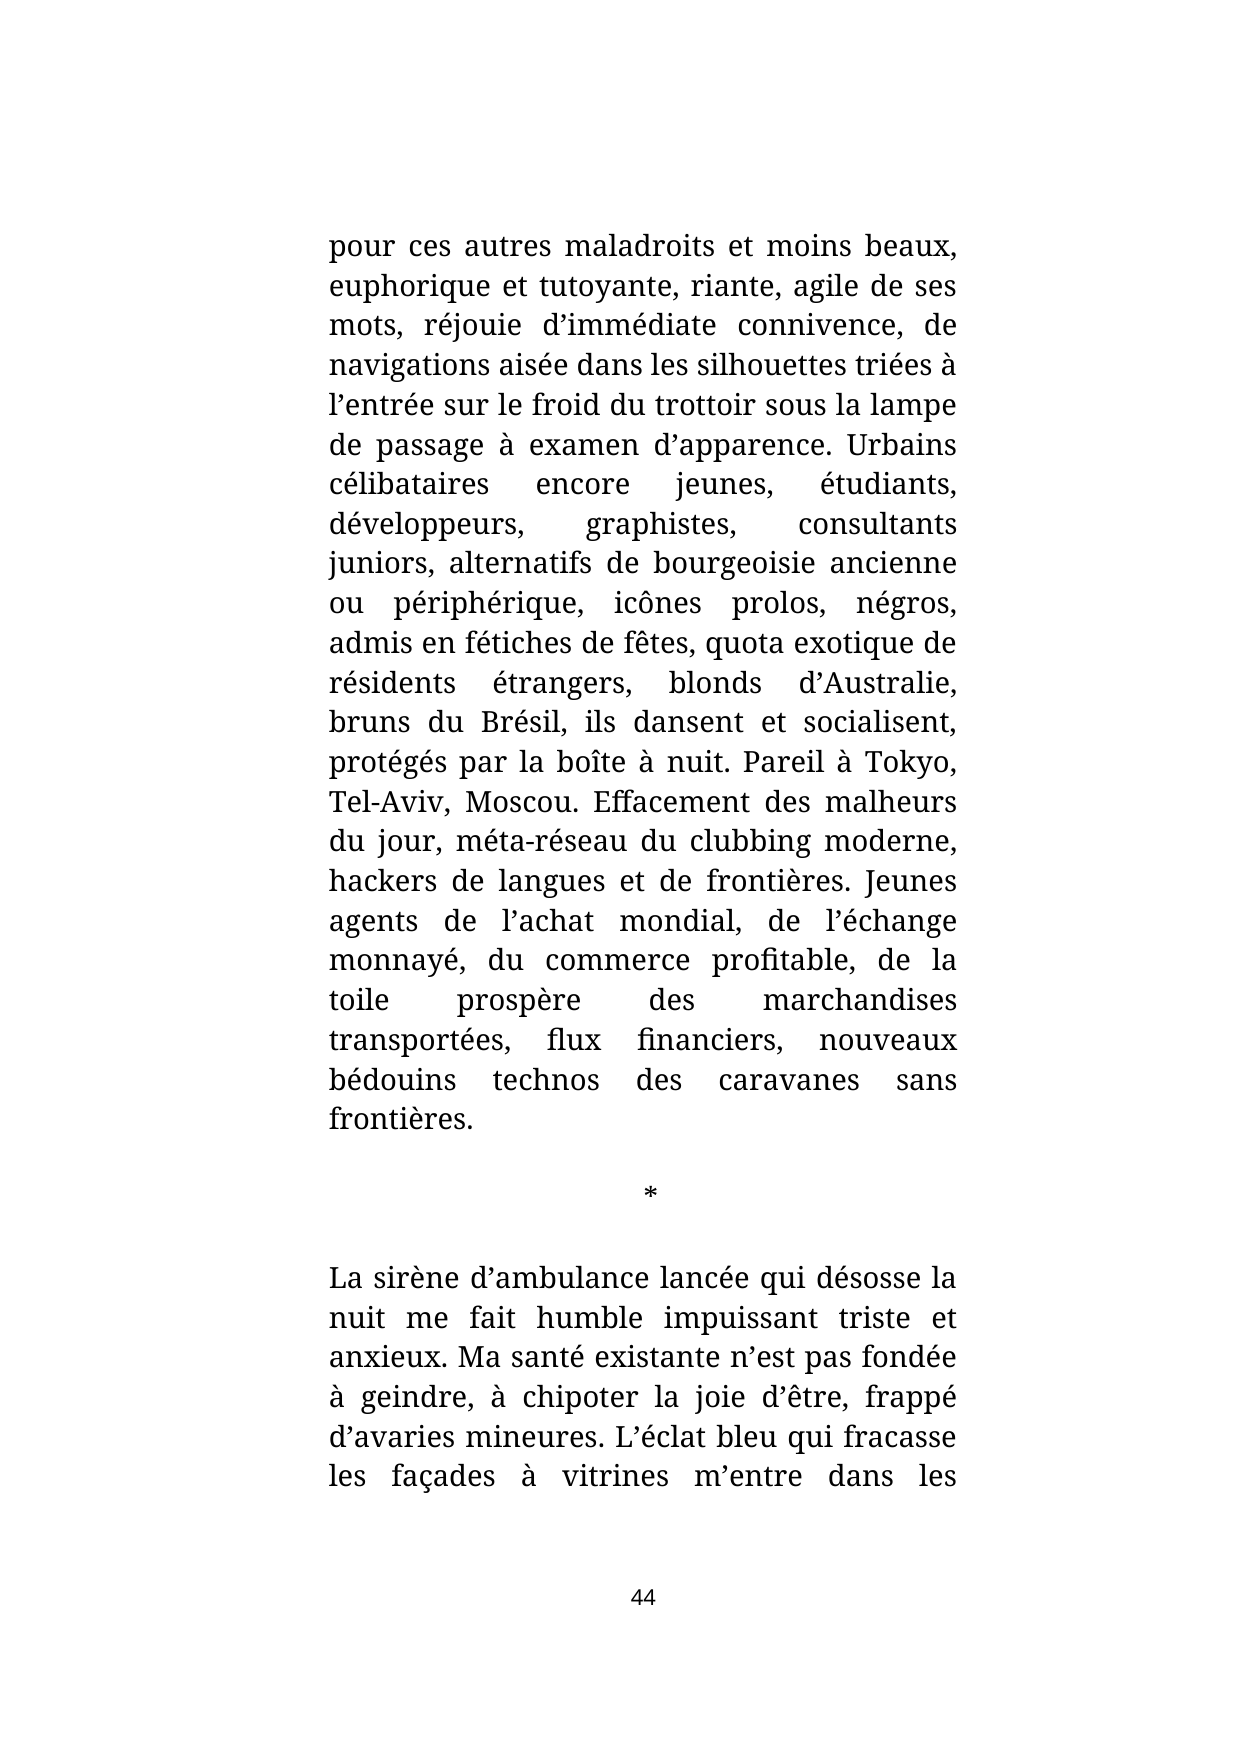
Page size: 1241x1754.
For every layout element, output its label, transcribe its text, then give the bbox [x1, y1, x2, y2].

text * [328, 1178, 958, 1217]
text pour ces autres maladroits et moins beaux, euphorique et tutoyante, riante, agile de ses mots, réjouie d’immédiate connivence, de navigations aisée dans les silhouettes triées à l’entrée sur le froid du trottoir sous la lampe de passage à examen d’apparence. Urbains célibataires encore jeunes, étudiants, développeurs, graphistes, consultants juniors, alternatifs de bourgeoisie ancienne ou périphérique, icônes prolos, négros, admis en fétiches de fêtes, quota exotique de résidents étrangers, blonds d’Australie, bruns du Brésil, ils dansent et socialisent, protégés par la boîte à nuit. Pareil à Tokyo, Tel-Aviv, Moscou. Effacement des malheurs du jour, méta-réseau du clubbing moderne, hackers de langues et de frontières. Jeunes agents de l’achat mondial, de l’échange monnayé, du commerce profitable, de la toile prospère des marchandises transportées, flux financiers, nouveaux bédouins technos des caravanes sans frontières. [328, 225, 958, 1138]
text La sirène d’ambulance lancée qui désosse la nuit me fait humble impuissant triste et anxieux. Ma santé existante n’est pas fondée à geindre, à chipoter la joie d’être, frappé d’avaries mineures. L’éclat bleu qui fracasse les façades à vitrines m’entre dans les [328, 1257, 958, 1495]
